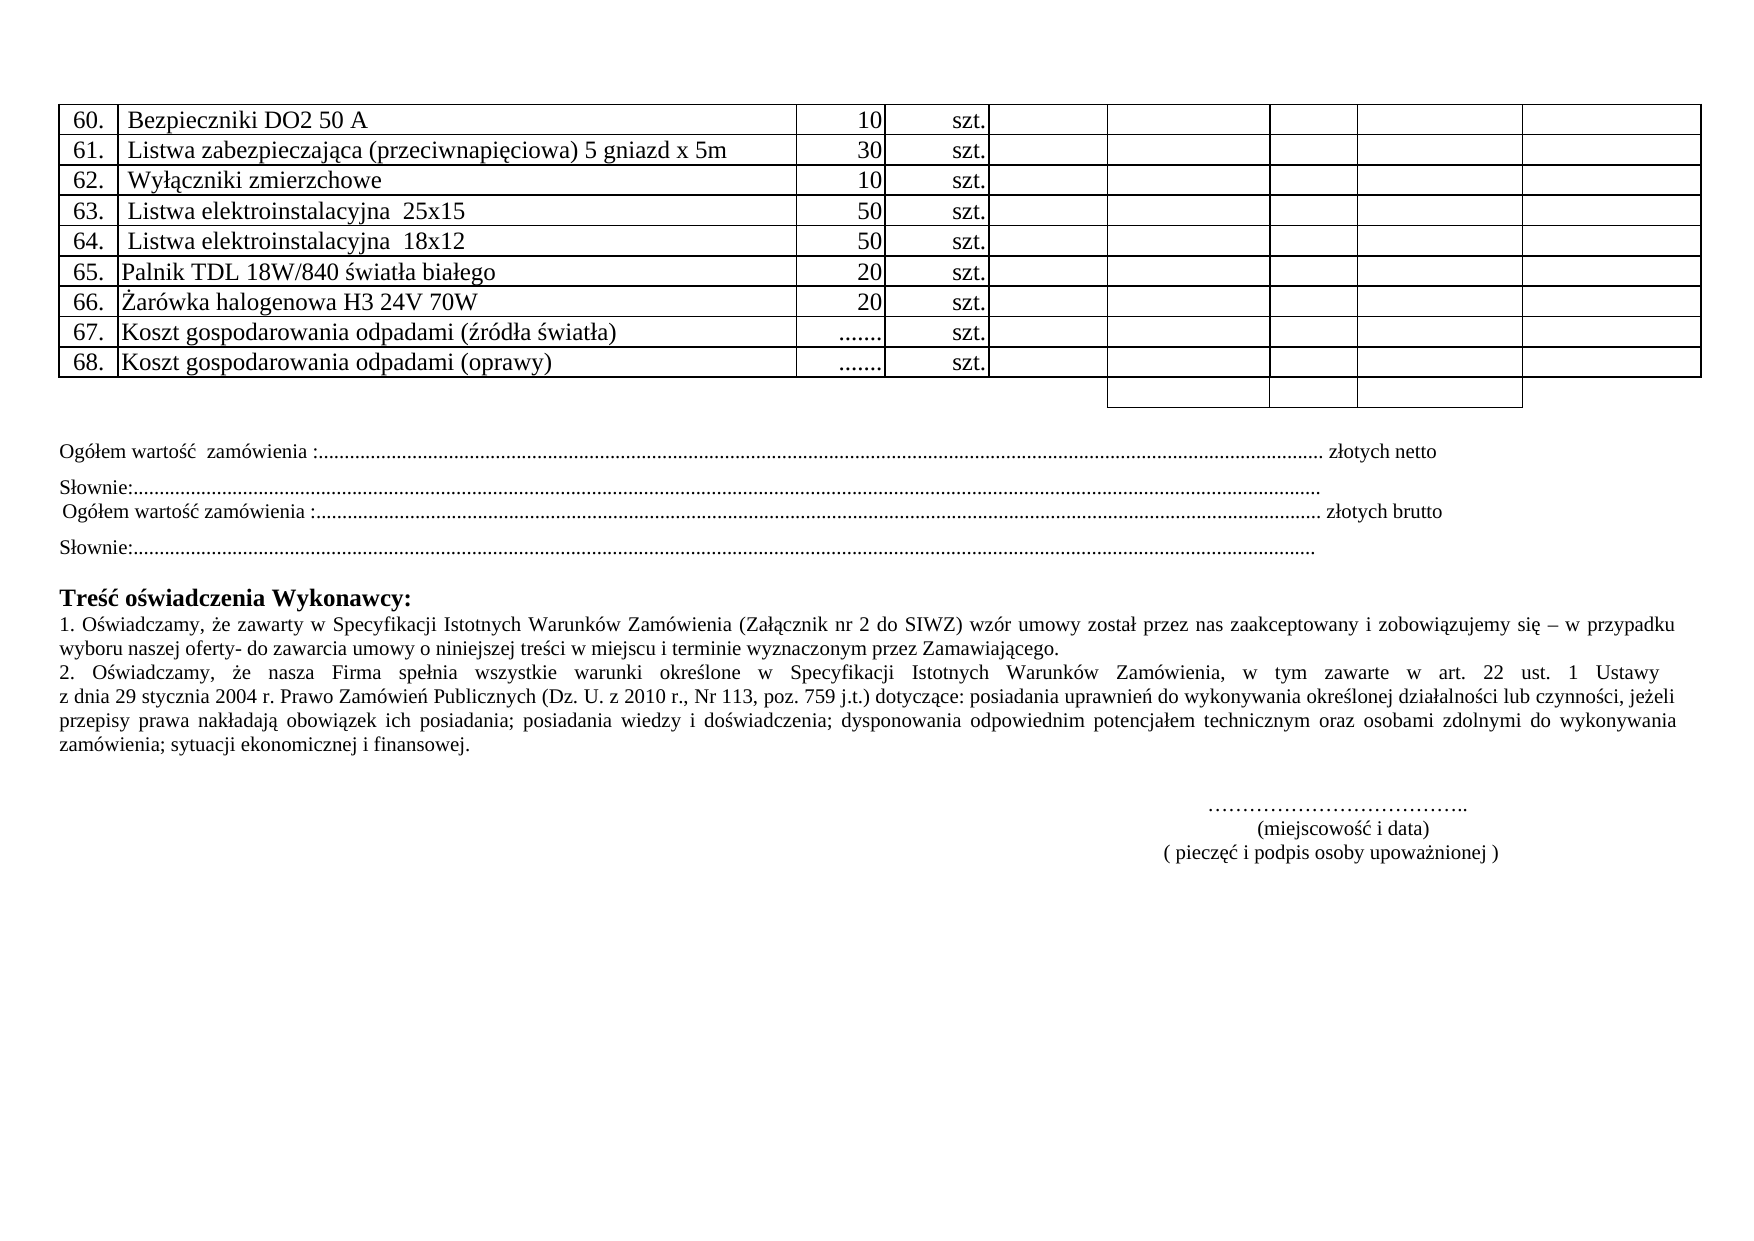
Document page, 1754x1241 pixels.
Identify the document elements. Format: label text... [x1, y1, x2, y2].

table_cell [59, 378, 1107, 407]
table_cell Listwa zabezpieczająca (przeciwnapięciowa) 5 gniazd x 5m [119, 135, 796, 164]
table_cell [1108, 135, 1269, 164]
table_cell [1270, 378, 1357, 407]
text ( pieczęć i podpis osoby upoważnionej ) [59, 840, 1679, 864]
text Słownie:................................................................................................................................................................................................................................... [59, 535, 1679, 559]
table_cell [1108, 287, 1269, 316]
text 2. Oświadczamy, że nasza Firma spełnia wszystkie warunki określone w Specyfikacji Istotnych Warunków Zamówienia, w tym zawarte w art. 22 ust. 1 Ustawy z dnia 29 stycznia 2004 r. Prawo Zamówień Publicznych (Dz. U. z 2010 r., Nr 113, poz. 759 j.t.) dotyczące: posiadania uprawnień do wykonywania określonej działalności lub czynności, jeżeli przepisy prawa nakładają obowiązek ich posiadania; posiadania wiedzy i doświadczenia; dysponowania odpowiednim potencjałem technicznym oraz osobami zdolnymi do wykonywania zamówienia; sytuacji ekonomicznej i finansowej. [59, 660, 1679, 756]
table_cell [1108, 226, 1269, 255]
table_cell [1523, 348, 1700, 376]
table_cell [1523, 226, 1700, 255]
table_cell szt. [886, 257, 988, 285]
table_cell [1358, 196, 1522, 225]
table_cell [1108, 105, 1269, 134]
table_cell 65. [60, 257, 117, 285]
table_cell szt. [886, 196, 988, 225]
table_cell Palnik TDL 18W/840 światła białego [119, 257, 796, 285]
table_cell [990, 105, 1107, 134]
table_cell Listwa elektroinstalacyjna 25x15 [119, 196, 796, 225]
table_cell [990, 257, 1107, 285]
table_cell [990, 287, 1107, 316]
table_cell [1108, 257, 1269, 285]
table_cell 20 [797, 287, 884, 316]
table_cell [1108, 166, 1269, 194]
table_cell [1271, 166, 1357, 194]
table_cell 30 [797, 135, 884, 164]
table_cell [1358, 257, 1522, 285]
table_cell 67. [60, 317, 117, 346]
text (miejscowość i data) [59, 816, 1679, 840]
table_cell [1108, 317, 1269, 346]
table_cell [1108, 196, 1269, 225]
table_cell [990, 135, 1107, 164]
table_cell [1358, 166, 1522, 194]
table_cell [1523, 105, 1700, 134]
table_cell [1271, 226, 1357, 255]
table_cell 62. [60, 166, 117, 194]
table_cell Listwa elektroinstalacyjna 18x12 [119, 226, 796, 255]
subtitle Ogółem wartość zamówienia :................................................................................................................................................................................................. złotych netto [59, 439, 1679, 463]
table_cell 50 [797, 196, 884, 225]
text Treść oświadczenia Wykonawcy: [59, 583, 1679, 612]
table_cell [990, 196, 1107, 225]
table_cell 10 [797, 105, 884, 134]
table_cell [990, 317, 1107, 346]
table_cell Koszt gospodarowania odpadami (oprawy) [119, 348, 796, 376]
table_cell Koszt gospodarowania odpadami (źródła światła) [119, 317, 796, 346]
table_cell 61. [60, 135, 117, 164]
table_cell szt. [886, 166, 988, 194]
table_cell [1358, 226, 1522, 255]
text 1. Oświadczamy, że zawarty w Specyfikacji Istotnych Warunków Zamówienia (Załącznik nr 2 do SIWZ) wzór umowy został przez nas zaakceptowany i zobowiązujemy się – w przypadku wyboru naszej oferty- do zawarcia umowy o niniejszej treści w miejscu i terminie wyznaczonym przez Zamawiającego. [59, 612, 1679, 660]
table_cell ....... [797, 317, 884, 346]
table_cell szt. [886, 226, 988, 255]
subtitle Ogółem wartość zamówienia :................................................................................................................................................................................................. złotych brutto [0, 499, 1679, 523]
table_cell [1358, 378, 1522, 407]
table_cell [1523, 317, 1700, 346]
table_cell [1271, 287, 1357, 316]
table_cell 50 [797, 226, 884, 255]
table_cell [1108, 378, 1269, 407]
table_cell szt. [886, 348, 988, 376]
table_cell [990, 166, 1107, 194]
table_cell [1523, 135, 1700, 164]
table_cell [1108, 348, 1269, 376]
table_cell [1271, 317, 1357, 346]
table_cell szt. [886, 135, 988, 164]
table_cell 68. [60, 348, 117, 376]
table_cell [1523, 257, 1700, 285]
table_cell [1271, 135, 1357, 164]
table_cell szt. [886, 105, 988, 134]
table_cell [1358, 287, 1522, 316]
table_cell [990, 348, 1107, 376]
table_cell [1271, 348, 1357, 376]
table_cell [1271, 257, 1357, 285]
table_cell [1358, 348, 1522, 376]
table_cell 66. [60, 287, 117, 316]
table_cell [1523, 166, 1700, 194]
table_cell [1358, 105, 1522, 134]
table_cell 20 [797, 257, 884, 285]
table_cell ....... [797, 348, 884, 376]
table_cell szt. [886, 317, 988, 346]
table_cell [1358, 135, 1522, 164]
table_cell [990, 226, 1107, 255]
table_cell [1358, 317, 1522, 346]
table_cell [1271, 196, 1357, 225]
text ……………………………….. [1092, 792, 1679, 816]
table_cell 64. [60, 226, 117, 255]
table_cell [1523, 196, 1700, 225]
table_cell 60. [60, 105, 117, 134]
table_cell Żarówka halogenowa H3 24V 70W [119, 287, 796, 316]
table_cell [1523, 287, 1700, 316]
table_cell [1523, 378, 1701, 407]
text Słownie:.................................................................................................................................................................................................................................... [59, 475, 1679, 499]
table_cell 10 [797, 166, 884, 194]
table_cell 63. [60, 196, 117, 225]
table_cell szt. [886, 287, 988, 316]
table_cell [1271, 105, 1357, 134]
table_cell Wyłączniki zmierzchowe [119, 166, 796, 194]
table_cell Bezpieczniki DO2 50 A [119, 105, 796, 134]
